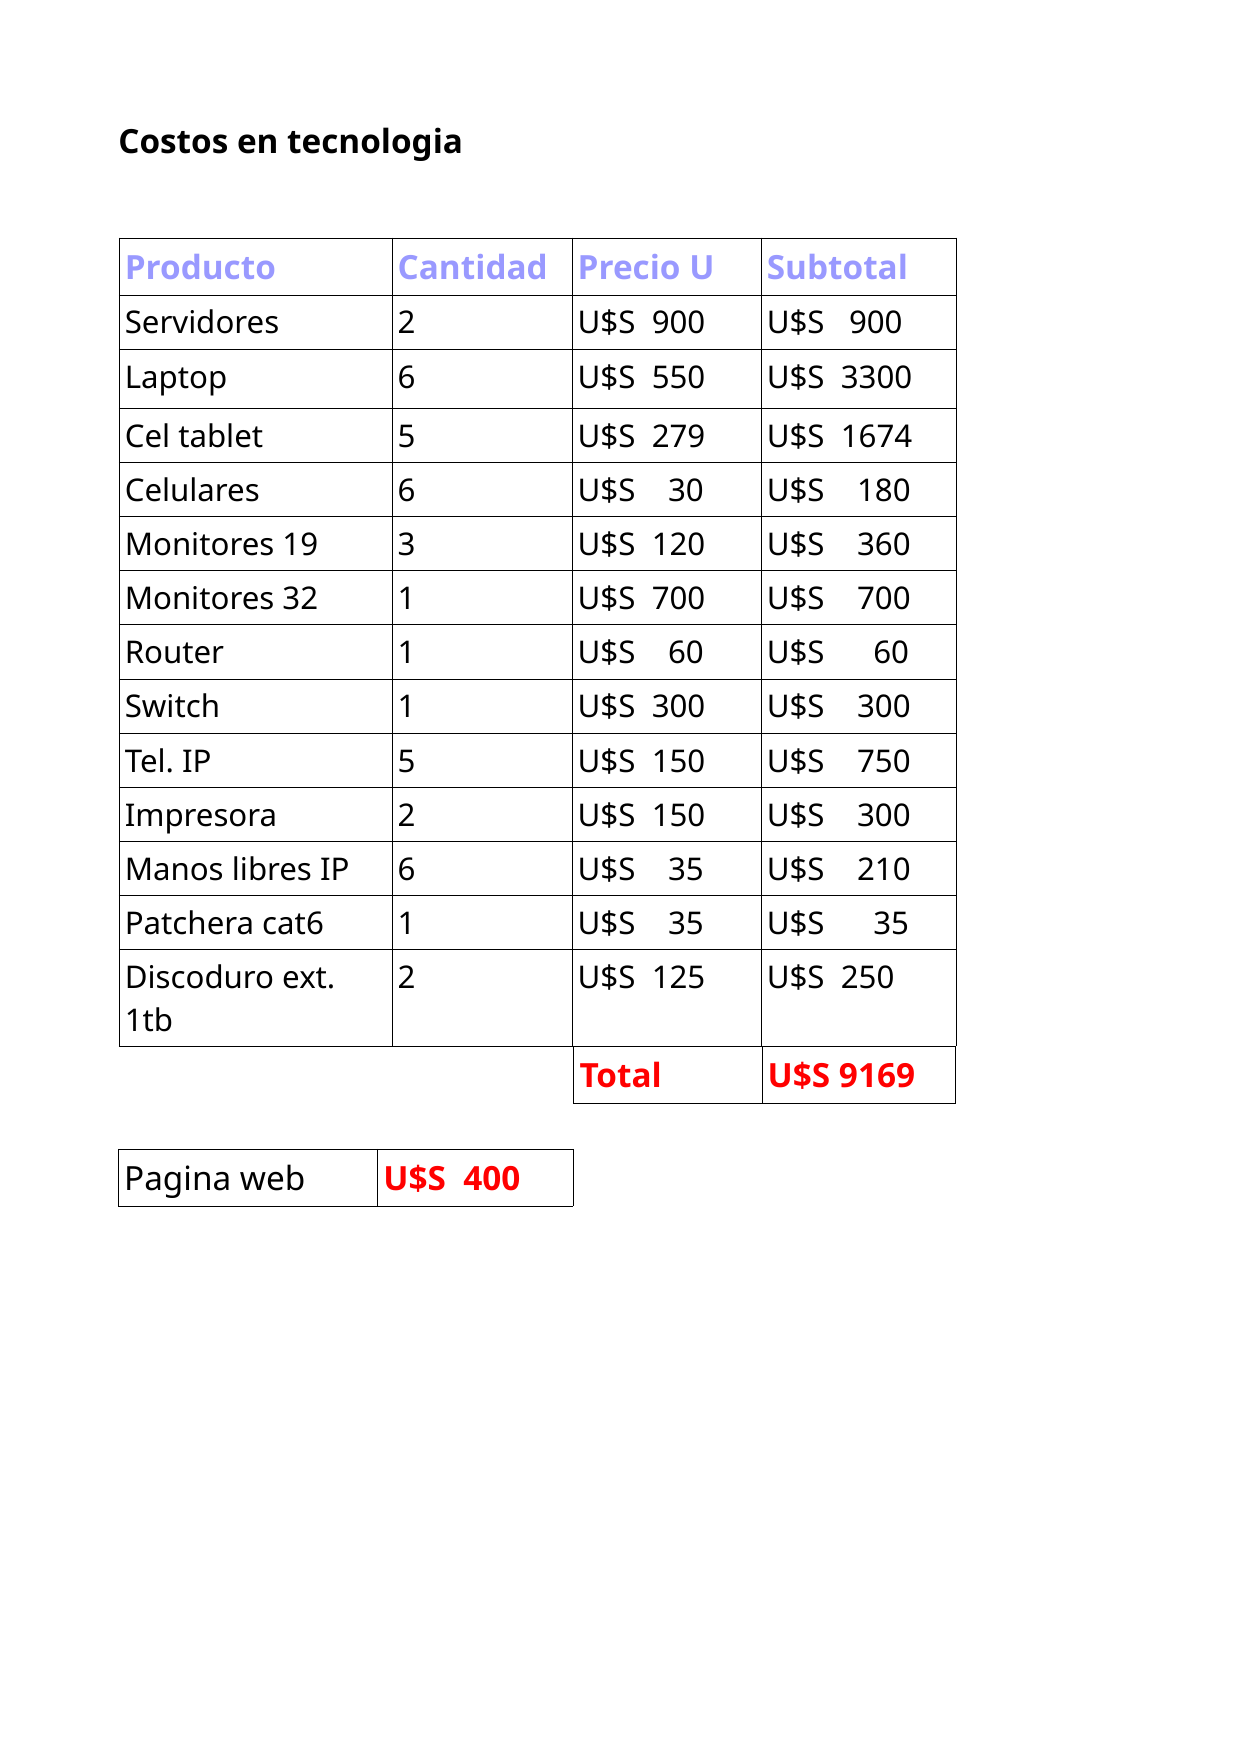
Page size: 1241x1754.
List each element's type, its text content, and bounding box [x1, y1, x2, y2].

table_cell 1 [393, 571, 572, 624]
table_cell 2 [393, 950, 572, 1046]
table_header Total [574, 1047, 762, 1103]
table_cell U$S 180 [762, 463, 956, 516]
table_cell U$S 279 [573, 409, 761, 462]
table_cell Servidores [120, 296, 392, 349]
table_cell U$S 150 [573, 734, 761, 787]
table_cell 6 [393, 463, 572, 516]
table_cell 3 [393, 517, 572, 570]
table_cell U$S 900 [573, 296, 761, 349]
table_cell 6 [393, 842, 572, 895]
table_cell 6 [393, 350, 572, 408]
table_cell 1 [393, 896, 572, 949]
table_cell U$S 30 [573, 463, 761, 516]
table_cell Monitores 19 [120, 517, 392, 570]
table_cell Cel tablet [120, 409, 392, 462]
table_header U$S 9169 [763, 1047, 955, 1103]
table_cell U$S 700 [762, 571, 956, 624]
table_cell U$S 125 [573, 950, 761, 1046]
table_cell U$S 300 [762, 680, 956, 733]
table_cell Switch [120, 680, 392, 733]
table_cell U$S 60 [573, 625, 761, 678]
table_cell Manos libres IP [120, 842, 392, 895]
table_cell Celulares [120, 463, 392, 516]
table_cell U$S 550 [573, 350, 761, 408]
table_cell 2 [393, 296, 572, 349]
table_cell U$S 35 [573, 896, 761, 949]
table_header Cantidad [393, 239, 572, 295]
table_cell U$S 3300 [762, 350, 956, 408]
table_cell Discoduro ext. 1tb [120, 950, 392, 1046]
table_cell U$S 700 [573, 571, 761, 624]
table_header U$S 400 [378, 1150, 573, 1206]
table_cell Laptop [120, 350, 392, 408]
table_cell Router [120, 625, 392, 678]
table_cell 1 [393, 680, 572, 733]
table_cell 2 [393, 788, 572, 841]
table_cell U$S 35 [762, 896, 956, 949]
table_cell U$S 60 [762, 625, 956, 678]
table_header Pagina web [119, 1150, 377, 1206]
table_cell U$S 35 [573, 842, 761, 895]
table_cell Monitores 32 [120, 571, 392, 624]
table_cell 1 [393, 625, 572, 678]
table_cell Impresora [120, 788, 392, 841]
table_cell U$S 1674 [762, 409, 956, 462]
table_cell U$S 210 [762, 842, 956, 895]
table_cell Patchera cat6 [120, 896, 392, 949]
table_cell U$S 300 [762, 788, 956, 841]
table_cell Tel. IP [120, 734, 392, 787]
table_cell 5 [393, 734, 572, 787]
table_cell U$S 150 [573, 788, 761, 841]
table_cell U$S 750 [762, 734, 956, 787]
table_header Precio U [573, 239, 761, 295]
table_header Subtotal [762, 239, 956, 295]
table_cell 5 [393, 409, 572, 462]
table_cell U$S 250 [762, 950, 956, 1046]
table_cell U$S 300 [573, 680, 761, 733]
table_cell U$S 360 [762, 517, 956, 570]
table_cell U$S 900 [762, 296, 956, 349]
table_cell U$S 120 [573, 517, 761, 570]
text Costos en tecnologia [118, 118, 1122, 163]
table_header Producto [120, 239, 392, 295]
